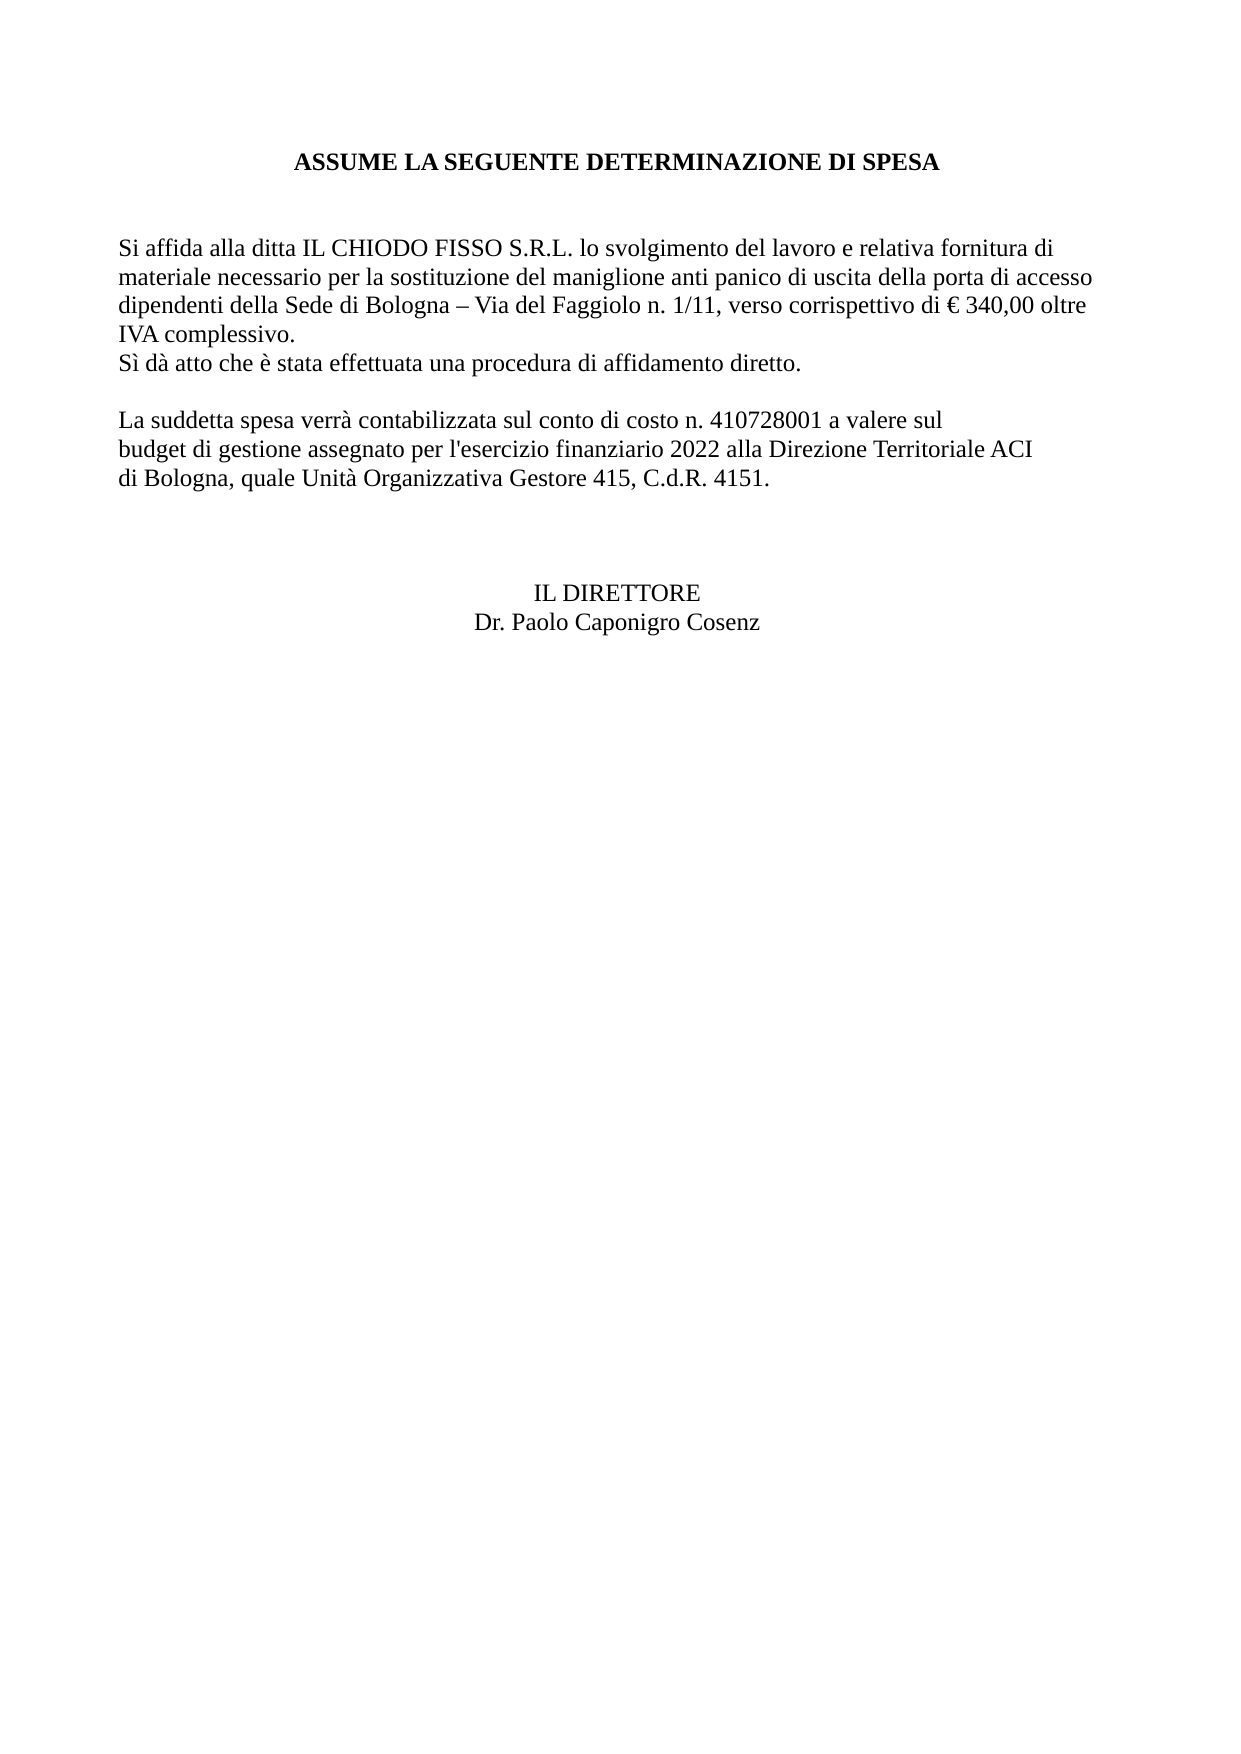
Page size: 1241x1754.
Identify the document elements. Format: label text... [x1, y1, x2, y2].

text di Bologna, quale Unità Organizzativa Gestore 415, C.d.R. 4151. [118, 463, 1122, 492]
text ASSUME LA SEGUENTE DETERMINAZIONE DI SPESA [118, 147, 1122, 176]
text Dr. Paolo Caponigro Cosenz [118, 607, 1122, 636]
text La suddetta spesa verrà contabilizzata sul conto di costo n. 410728001 a valere sul [118, 406, 1122, 434]
text materiale necessario per la sostituzione del maniglione anti panico di uscita della porta di accesso dipendenti della Sede di Bologna – Via del Faggiolo n. 1/11, verso corrispettivo di € 340,00 oltre IVA complessivo. [118, 262, 1122, 348]
text budget di gestione assegnato per l'esercizio finanziario 2022 alla Direzione Territoriale ACI [118, 434, 1122, 463]
text Sì dà atto che è stata effettuata una procedura di affidamento diretto. [118, 348, 1122, 377]
text IL DIRETTORE [118, 578, 1122, 607]
text Si affida alla ditta IL CHIODO FISSO S.R.L. lo svolgimento del lavoro e relativa fornitura di [118, 233, 1122, 262]
